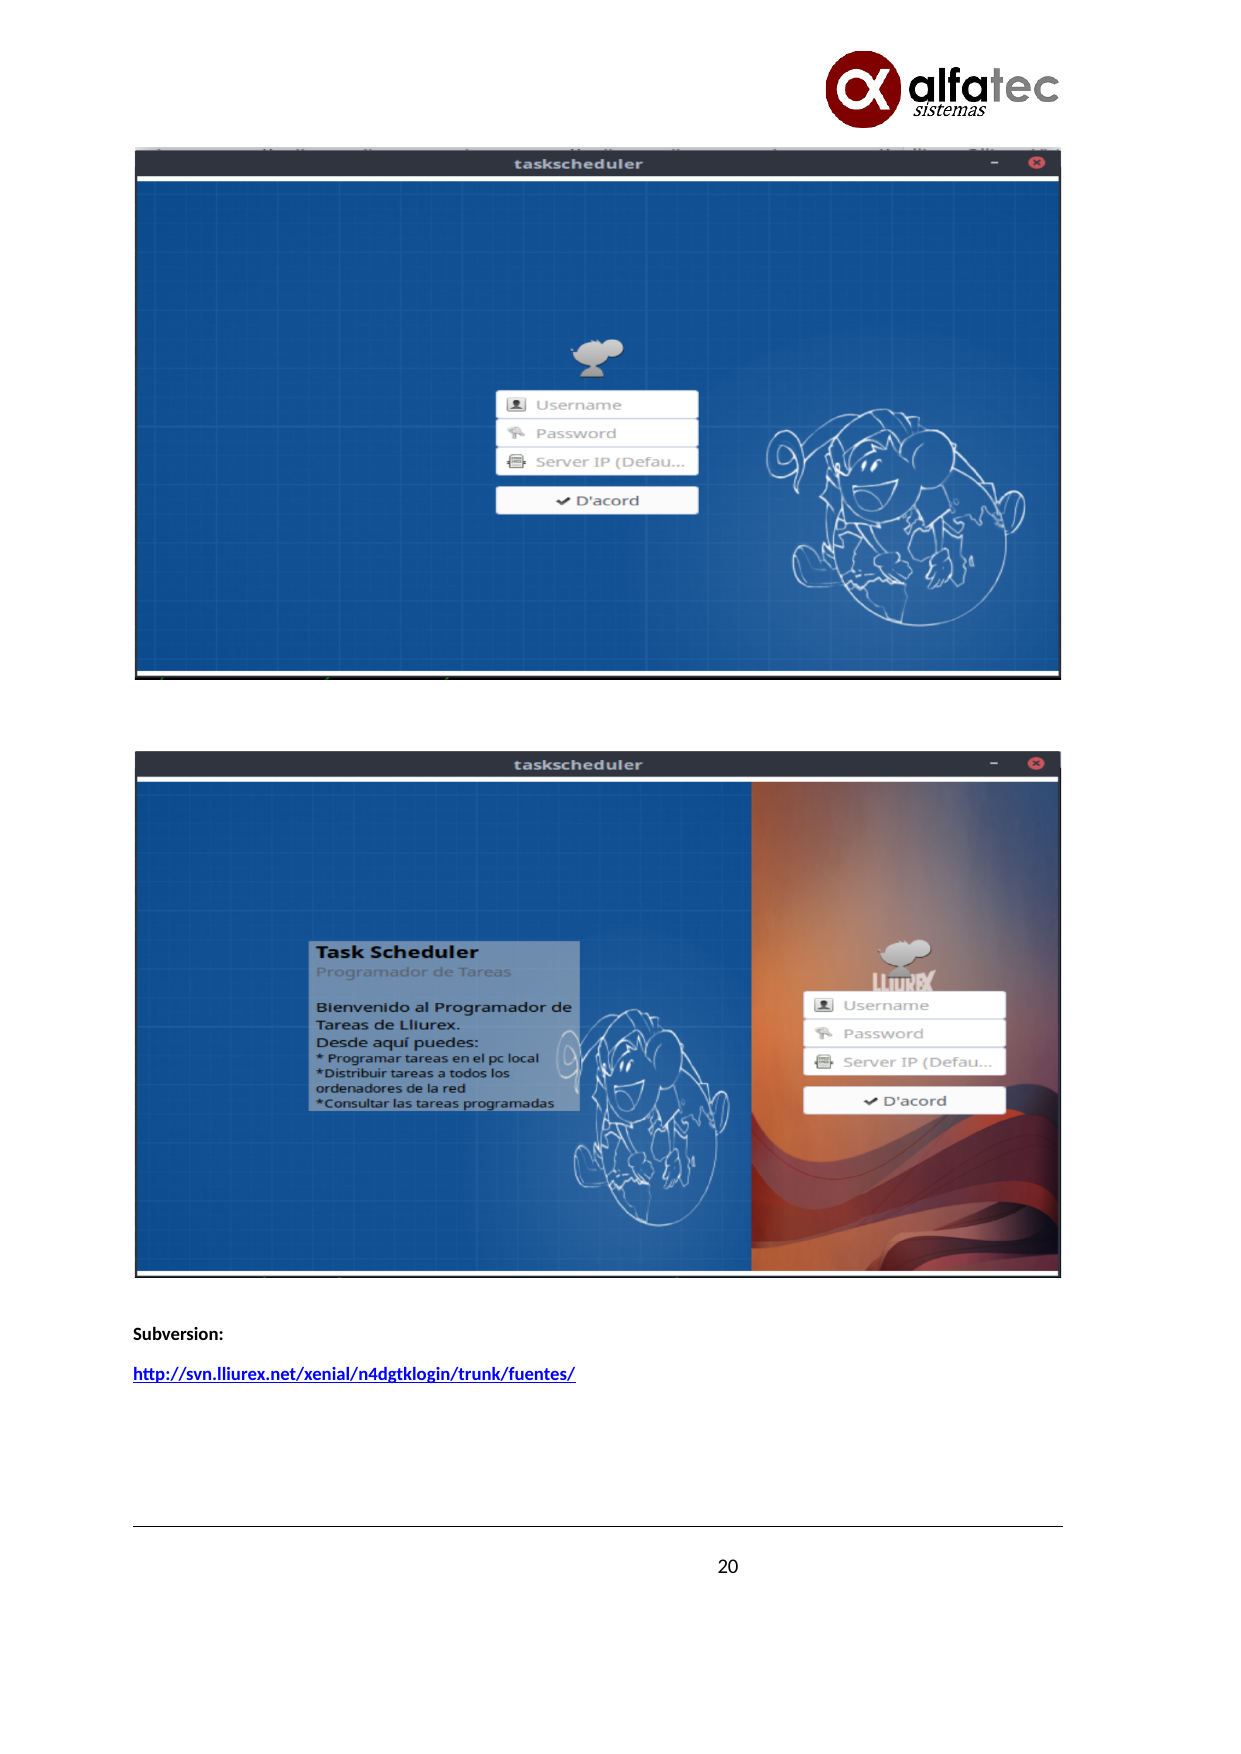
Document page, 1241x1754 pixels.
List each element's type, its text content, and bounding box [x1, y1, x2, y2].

picture [134, 751, 1062, 1278]
text http://svn.lliurex.net/xenial/n4dgtklogin/trunk/fuentes/ [133, 1362, 1059, 1385]
picture [825, 51, 1061, 128]
text Subversion: [133, 1322, 1059, 1345]
picture [134, 147, 1062, 680]
